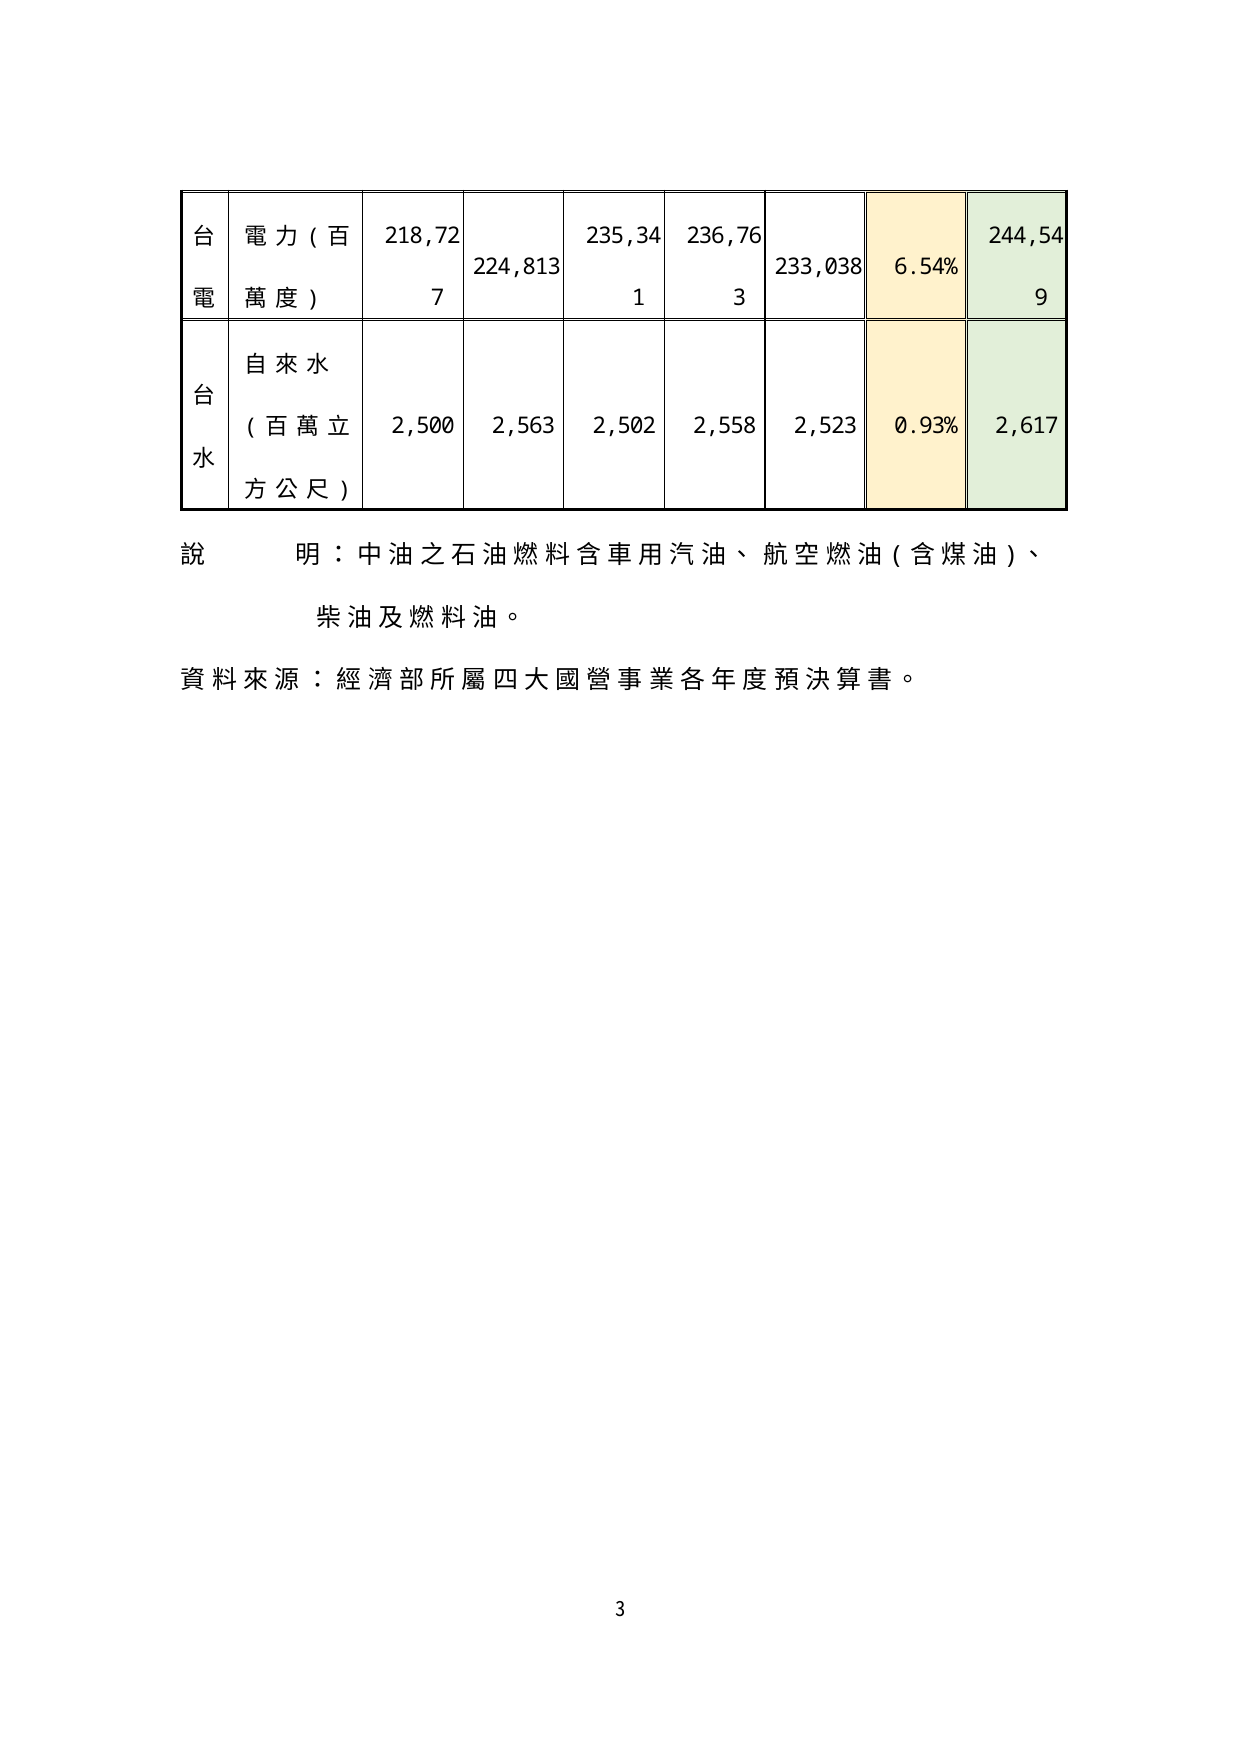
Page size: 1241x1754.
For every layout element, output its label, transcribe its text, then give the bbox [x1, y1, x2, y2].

text 資料來源：經濟部所屬四大國營事業各年度預決算書。 [177, 636, 1063, 699]
table_cell 台水 [183, 321, 228, 508]
table_cell 6.54% [867, 193, 965, 318]
table_cell 2,563 [464, 321, 563, 508]
table_cell 224,813 [464, 193, 563, 318]
table_cell 2,502 [564, 321, 664, 508]
table_cell 218,727 [363, 193, 463, 318]
table_cell 244,549 [968, 193, 1065, 318]
table_cell 自來水 (百萬立方公尺) [229, 321, 362, 508]
table_cell 2,558 [665, 321, 764, 508]
table_cell 2,523 [766, 321, 864, 508]
table_cell 235,341 [564, 193, 664, 318]
table_cell 0.93% [867, 321, 965, 508]
table_cell 電力(百萬度) [229, 193, 362, 318]
table_cell 2,500 [363, 321, 463, 508]
table_cell 236,763 [665, 193, 764, 318]
table_cell 台電 [183, 193, 228, 318]
text 說 明：中油之石油燃料含車用汽油、航空燃油(含煤油)、柴油及燃料油。 [177, 511, 1063, 636]
table_cell 233,038 [766, 193, 864, 318]
table_cell 2,617 [968, 321, 1065, 508]
